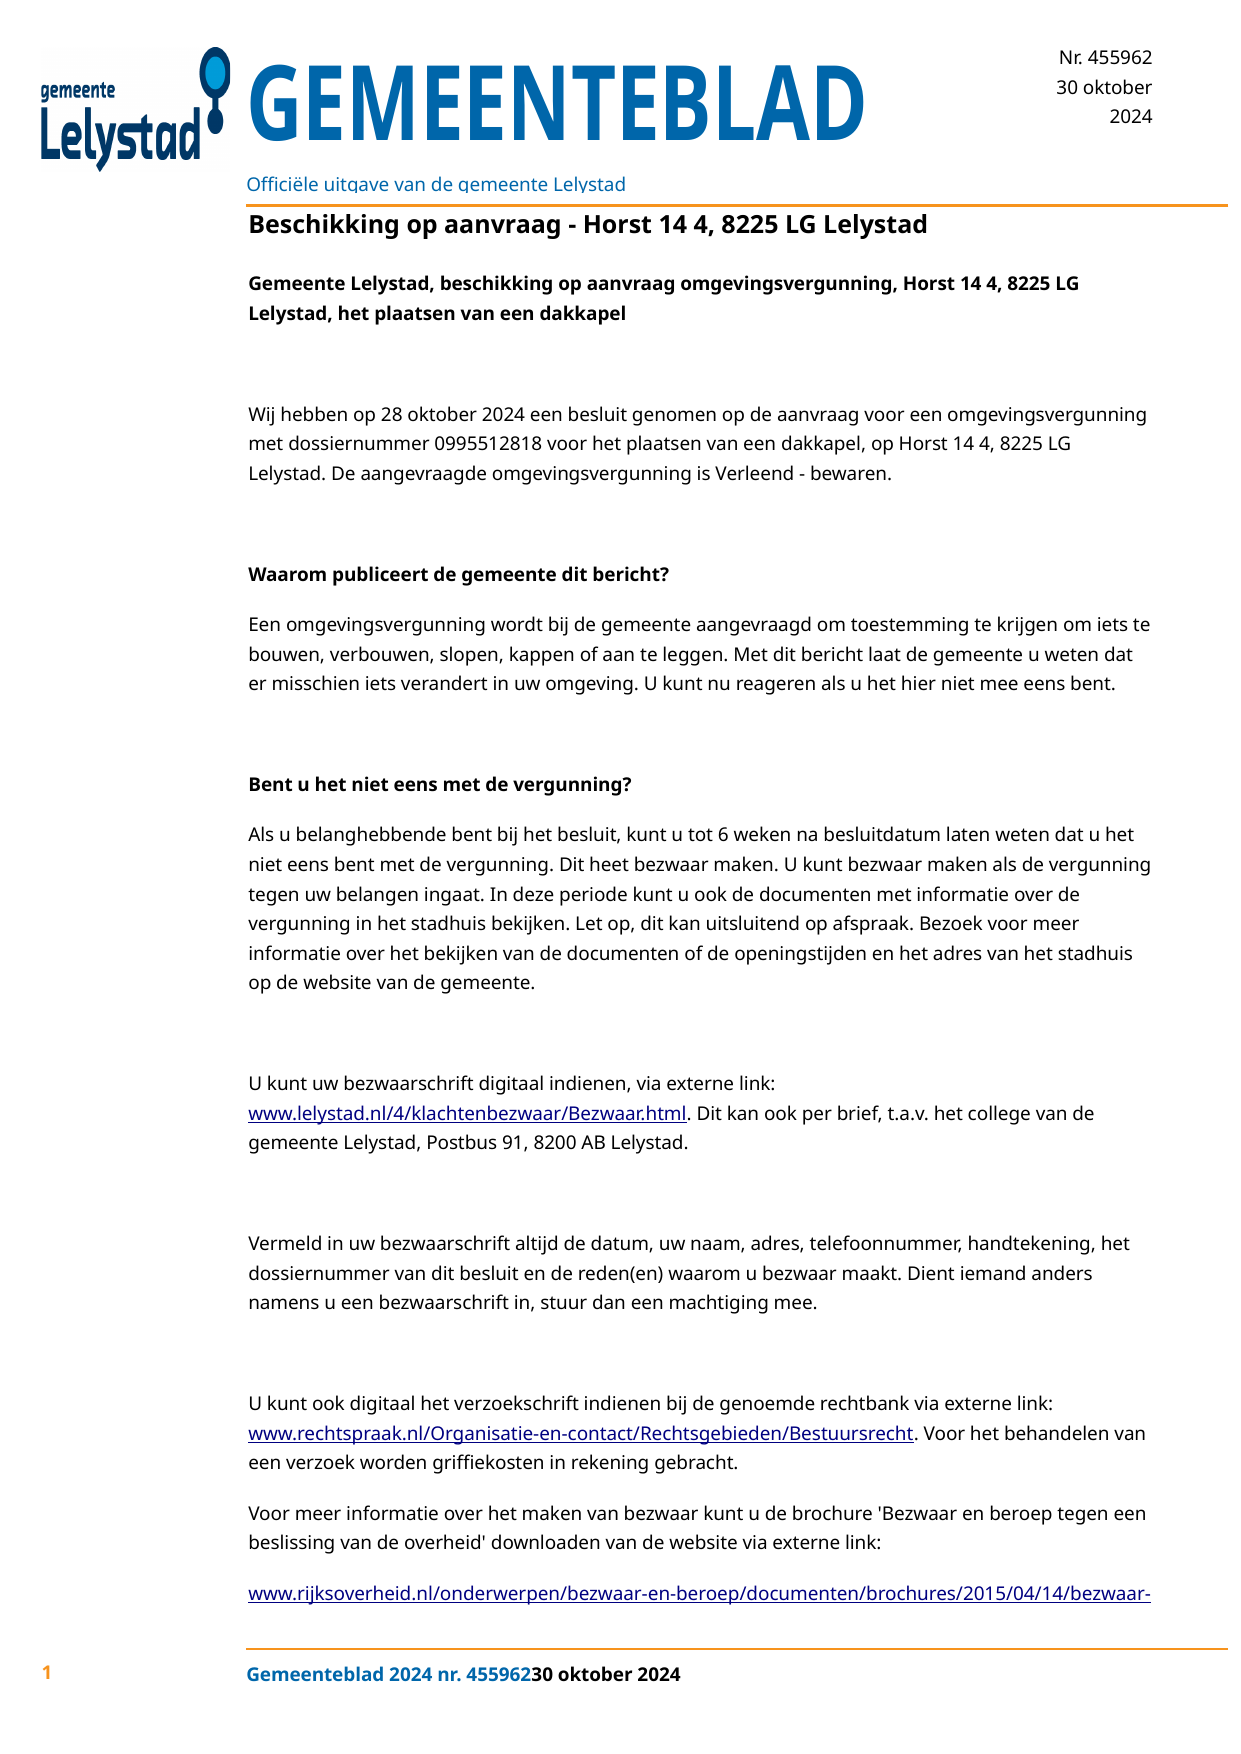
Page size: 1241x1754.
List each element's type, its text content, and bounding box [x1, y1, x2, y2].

text Beschikking op aanvraag - Horst 14 4, 8225 LG Lelystad [248, 207, 1152, 241]
text Wij hebben op 28 oktober 2024 een besluit genomen op de aanvraag voor een omgevingsvergunning met dossiernummer 0995512818 voor het plaatsen van een dakkapel, op Horst 14 4, 8225 LG Lelystad. De aangevraagde omgevingsvergunning is Verleend - bewaren. [248, 401, 1152, 486]
text Voor meer informatie over het maken van bezwaar kunt u de brochure 'Bezwaar en beroep tegen een beslissing van de overheid' downloaden van de website via externe link: [248, 1500, 1152, 1555]
text U kunt uw bezwaarschrift digitaal indienen, via externe link: www.lelystad.nl/4/klachtenbezwaar/Bezwaar.html. Dit kan ook per brief, t.a.v. het college van de gemeente Lelystad, Postbus 91, 8200 AB Lelystad. [248, 1070, 1152, 1155]
text U kunt ook digitaal het verzoekschrift indienen bij de genoemde rechtbank via externe link: www.rechtspraak.nl/Organisatie-en-contact/Rechtsgebieden/Bestuursrecht. Voor het behandelen van een verzoek worden griffiekosten in rekening gebracht. [248, 1390, 1152, 1475]
text Gemeente Lelystad, beschikking op aanvraag omgevingsvergunning, Horst 14 4, 8225 LG Lelystad, het plaatsen van een dakkapel [248, 270, 1152, 326]
picture [41, 47, 231, 172]
text Als u belanghebbende bent bij het besluit, kunt u tot 6 weken na besluitdatum laten weten dat u het niet eens bent met de vergunning. Dit heet bezwaar maken. U kunt bezwaar maken als de vergunning tegen uw belangen ingaat. In deze periode kunt u ook de documenten met informatie over de vergunning in het stadhuis bekijken. Let op, dit kan uitsluitend op afspraak. Bezoek voor meer informatie over het bekijken van de documenten of de openingstijden en het adres van het stadhuis op de website van de gemeente. [248, 822, 1152, 995]
text Een omgevingsvergunning wordt bij de gemeente aangevraagd om toestemming te krijgen om iets te bouwen, verbouwen, slopen, kappen of aan te leggen. Met dit bericht laat de gemeente u weten dat er misschien iets verandert in uw omgeving. U kunt nu reageren als u het hier niet mee eens bent. [248, 611, 1152, 696]
text www.rijksoverheid.nl/onderwerpen/bezwaar-en-beroep/documenten/brochures/2015/04/14/bezwaar- [248, 1580, 1152, 1606]
text Vermeld in uw bezwaarschrift altijd de datum, uw naam, adres, telefoonnummer, handtekening, het dossiernummer van dit besluit en de reden(en) waarom u bezwaar maakt. Dient iemand anders namens u een bezwaarschrift in, stuur dan een machtiging mee. [248, 1230, 1152, 1315]
text Bent u het niet eens met de vergunning? [248, 771, 1152, 797]
text Waarom publiceert de gemeente dit bericht? [248, 561, 1152, 586]
